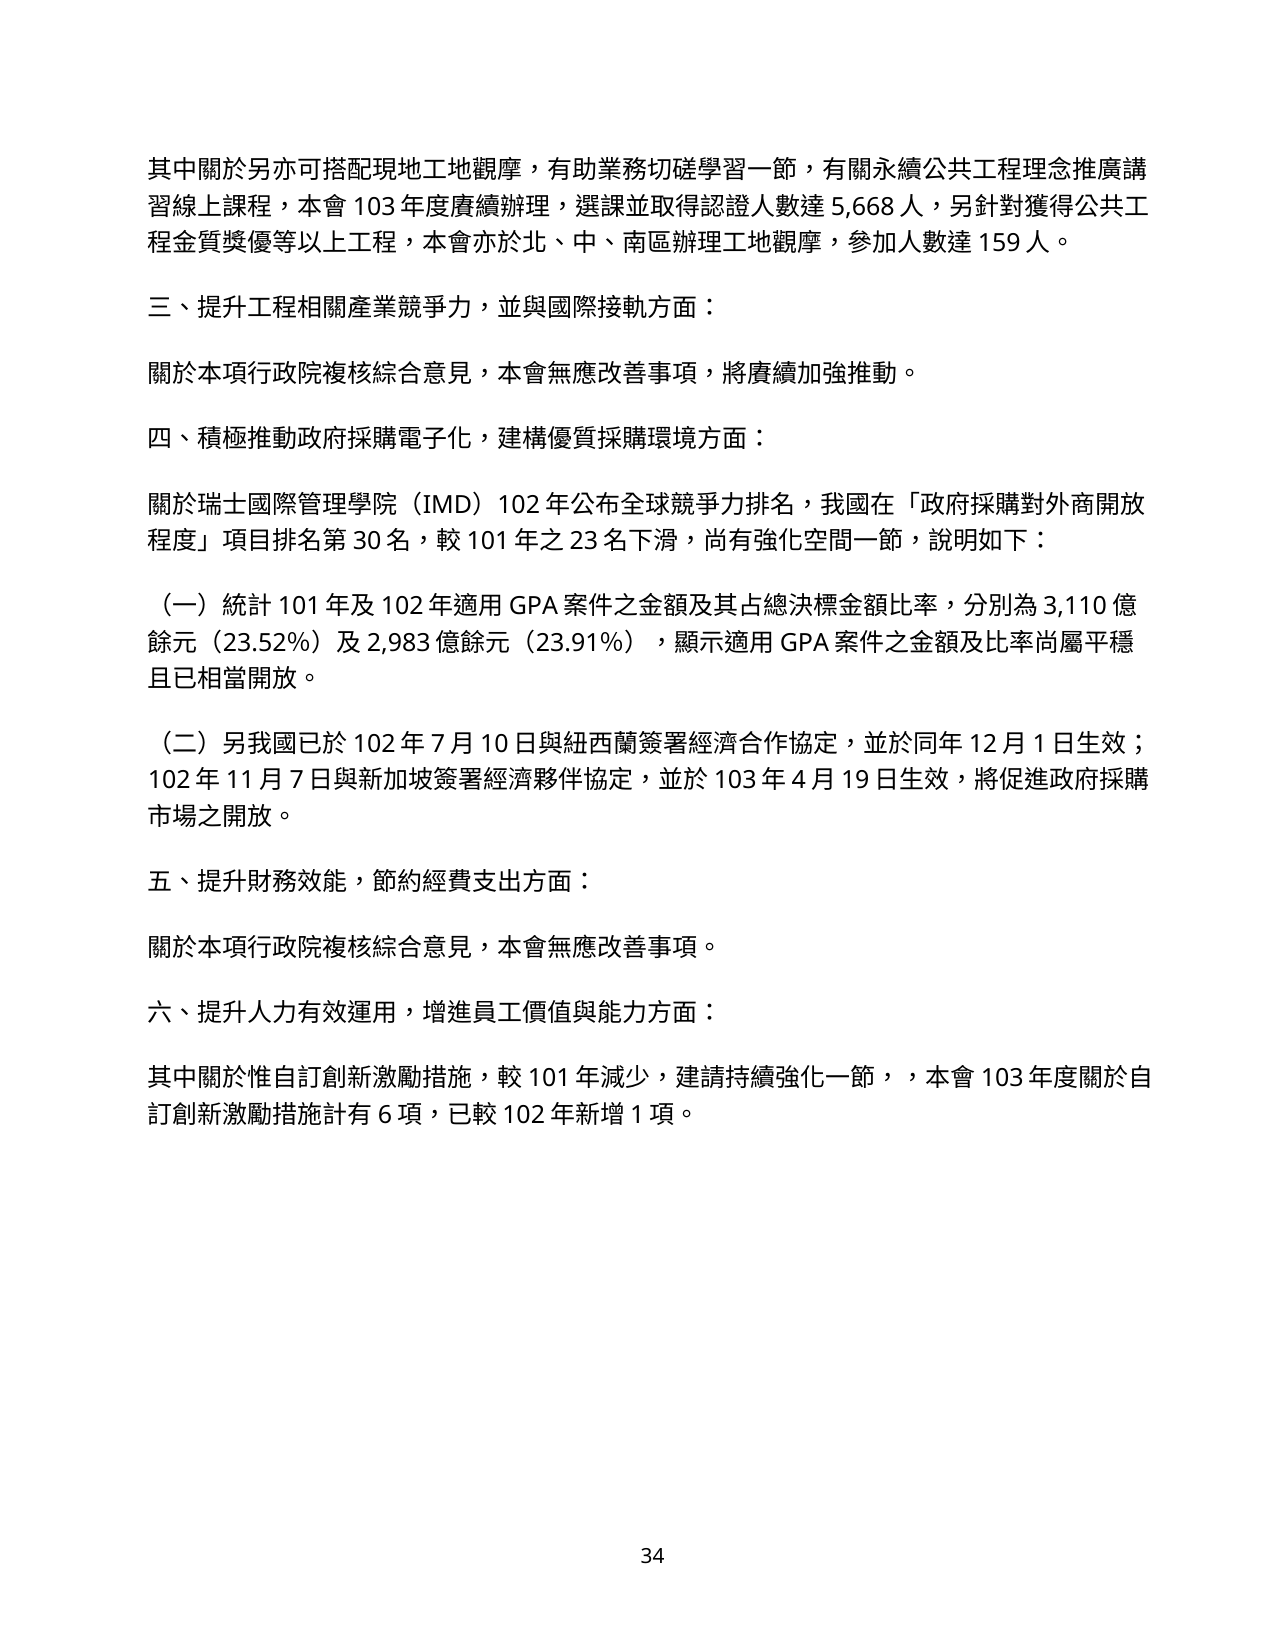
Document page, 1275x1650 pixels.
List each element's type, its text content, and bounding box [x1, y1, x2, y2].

text 關於本項行政院複核綜合意見，本會無應改善事項。 [148, 927, 1157, 963]
text 其中關於另亦可搭配現地工地觀摩，有助業務切磋學習一節，有關永續公共工程理念推廣講習線上課程，本會103年度賡續辦理，選課並取得認證人數達5,668人，另針對獲得公共工程金質獎優等以上工程，本會亦於北、中、南區辦理工地觀摩，參加人數達159人。 [148, 150, 1157, 259]
text 六、提升人力有效運用，增進員工價值與能力方面： [148, 992, 1157, 1029]
text 四、積極推動政府採購電子化，建構優質採購環境方面： [148, 419, 1157, 455]
text 五、提升財務效能，節約經費支出方面： [148, 862, 1157, 898]
text 關於本項行政院複核綜合意見，本會無應改善事項，將賡續加強推動。 [148, 353, 1157, 389]
text 三、提升工程相關產業競爭力，並與國際接軌方面： [148, 288, 1157, 324]
text （一）統計101年及102年適用GPA案件之金額及其占總決標金額比率，分別為3,110億餘元（23.52％）及2,983億餘元（23.91％），顯示適用GPA案件之金額及比率尚屬平穩且已相當開放。 [148, 586, 1157, 694]
text （二）另我國已於102年7月10日與紐西蘭簽署經濟合作協定，並於同年12月1日生效；102年11月7日與新加坡簽署經濟夥伴協定，並於103年4月19日生效，將促進政府採購市場之開放。 [148, 724, 1157, 832]
text 其中關於惟自訂創新激勵措施，較101年減少，建請持續強化一節，，本會103年度關於自訂創新激勵措施計有6項，已較102年新增1項。 [148, 1058, 1157, 1130]
text 關於瑞士國際管理學院（IMD）102年公布全球競爭力排名，我國在「政府採購對外商開放程度」項目排名第30名，較101年之23名下滑，尚有強化空間一節，說明如下： [148, 484, 1157, 557]
